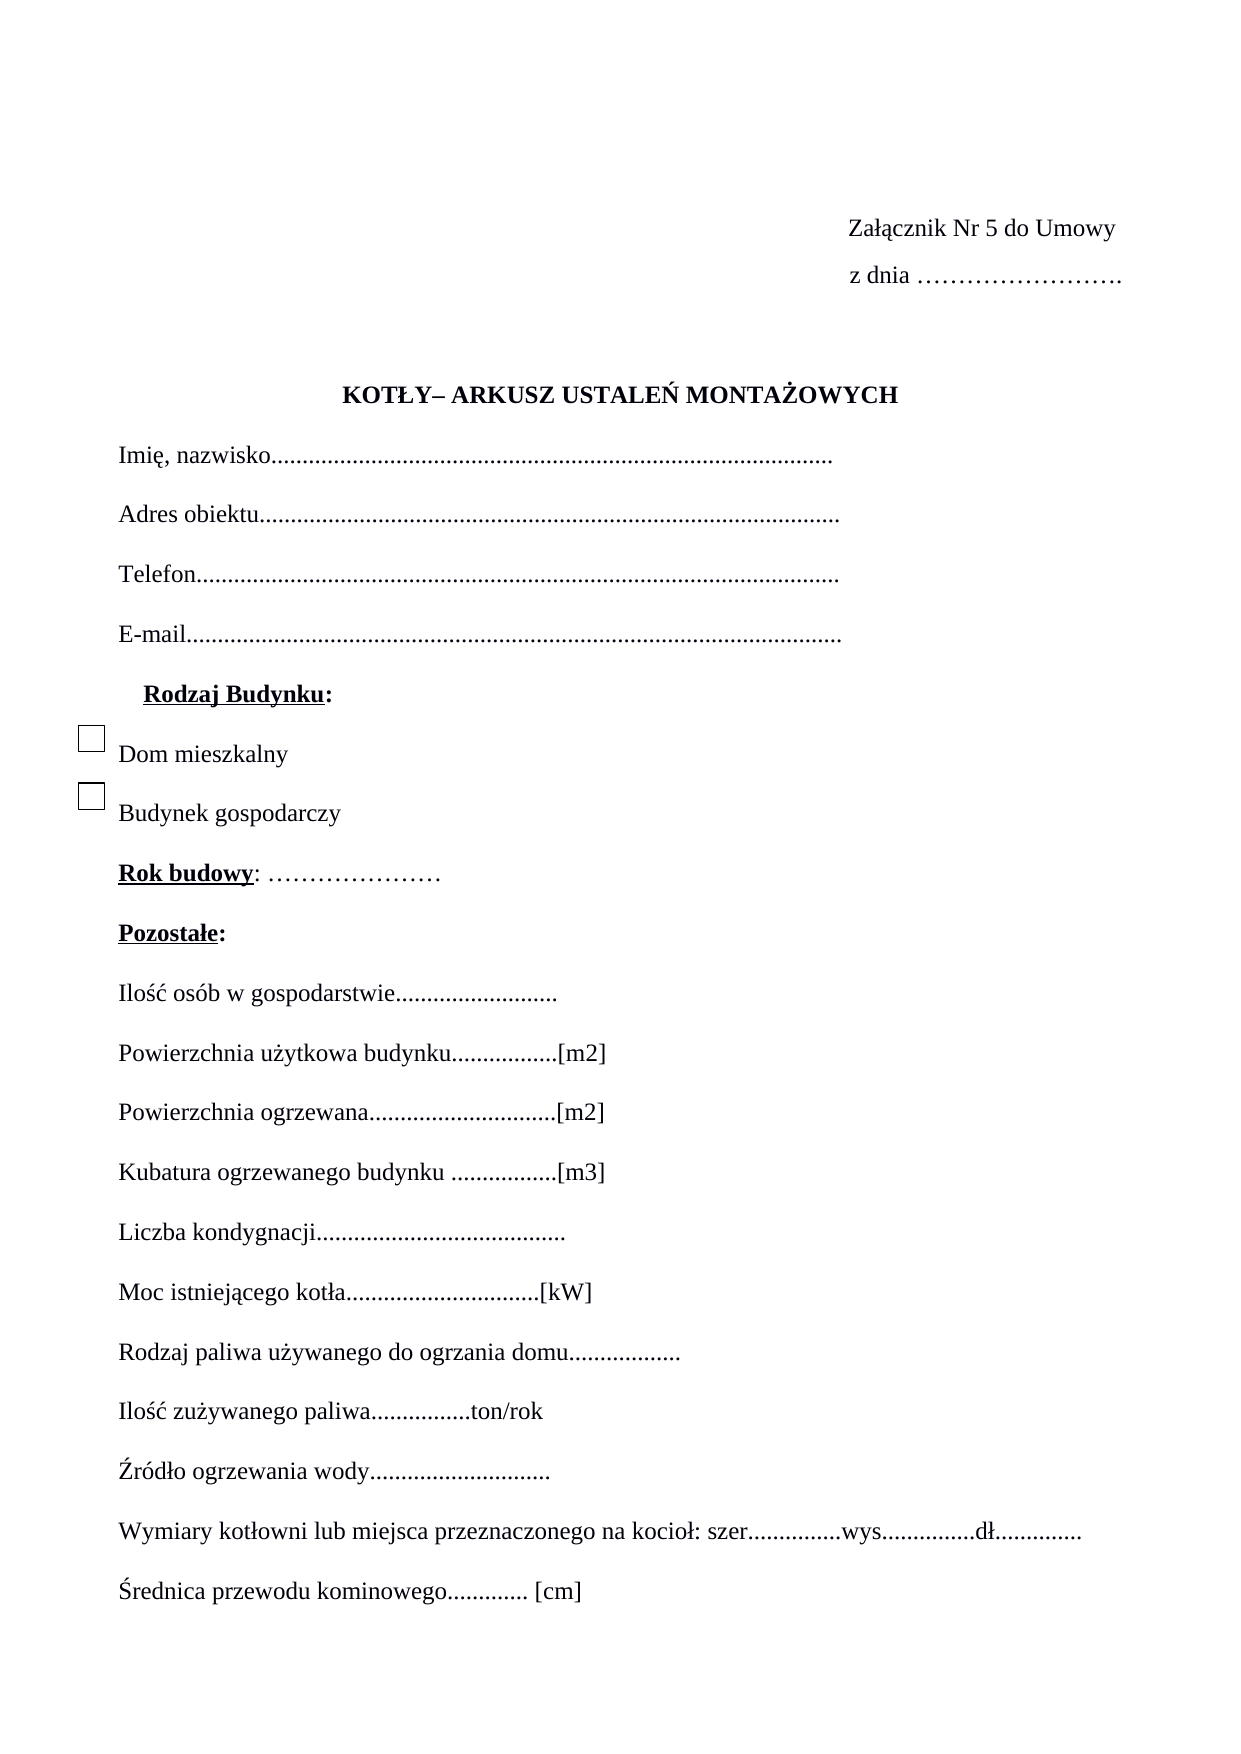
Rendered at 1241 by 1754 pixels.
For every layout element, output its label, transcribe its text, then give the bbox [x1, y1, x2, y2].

text Wymiary kotłowni lub miejsca przeznaczonego na kocioł: szer...............wys...............dł.............. [118, 1516, 1122, 1545]
text KOTŁY– ARKUSZ USTALEŃ MONTAŻOWYCH [118, 380, 1122, 409]
text Rodzaj paliwa używanego do ogrzania domu.................. [118, 1337, 1122, 1365]
text Kubatura ogrzewanego budynku .................[m3] [118, 1157, 1122, 1186]
text Dom mieszkalny [118, 739, 1122, 767]
text Źródło ogrzewania wody............................. [118, 1456, 1122, 1485]
text Ilość zużywanego paliwa................ton/rok [118, 1396, 1122, 1425]
text Telefon....................................................................................................... [118, 559, 1122, 588]
text Ilość osób w gospodarstwie.......................... [118, 978, 1122, 1007]
text Powierzchnia ogrzewana..............................[m2] [118, 1097, 1122, 1126]
text Adres obiektu............................................................................................. [118, 499, 1122, 528]
text Imię, nazwisko.......................................................................................... [118, 440, 1122, 468]
text Średnica przewodu kominowego............. [cm] [118, 1576, 1122, 1604]
text Rodzaj Budynku: [118, 679, 1122, 708]
text Powierzchnia użytkowa budynku.................[m2] [118, 1038, 1122, 1066]
text Budynek gospodarczy [118, 798, 1122, 827]
text Załącznik Nr 5 do Umowy [118, 213, 1122, 242]
text Pozostałe: [118, 918, 1122, 947]
text Moc istniejącego kotła...............................[kW] [118, 1277, 1122, 1306]
text Liczba kondygnacji........................................ [118, 1217, 1122, 1246]
text z dnia ……………………. [118, 260, 1122, 289]
text Rok budowy: ………………… [118, 858, 1122, 887]
text E-mail......................................................................................................... [118, 619, 1122, 648]
